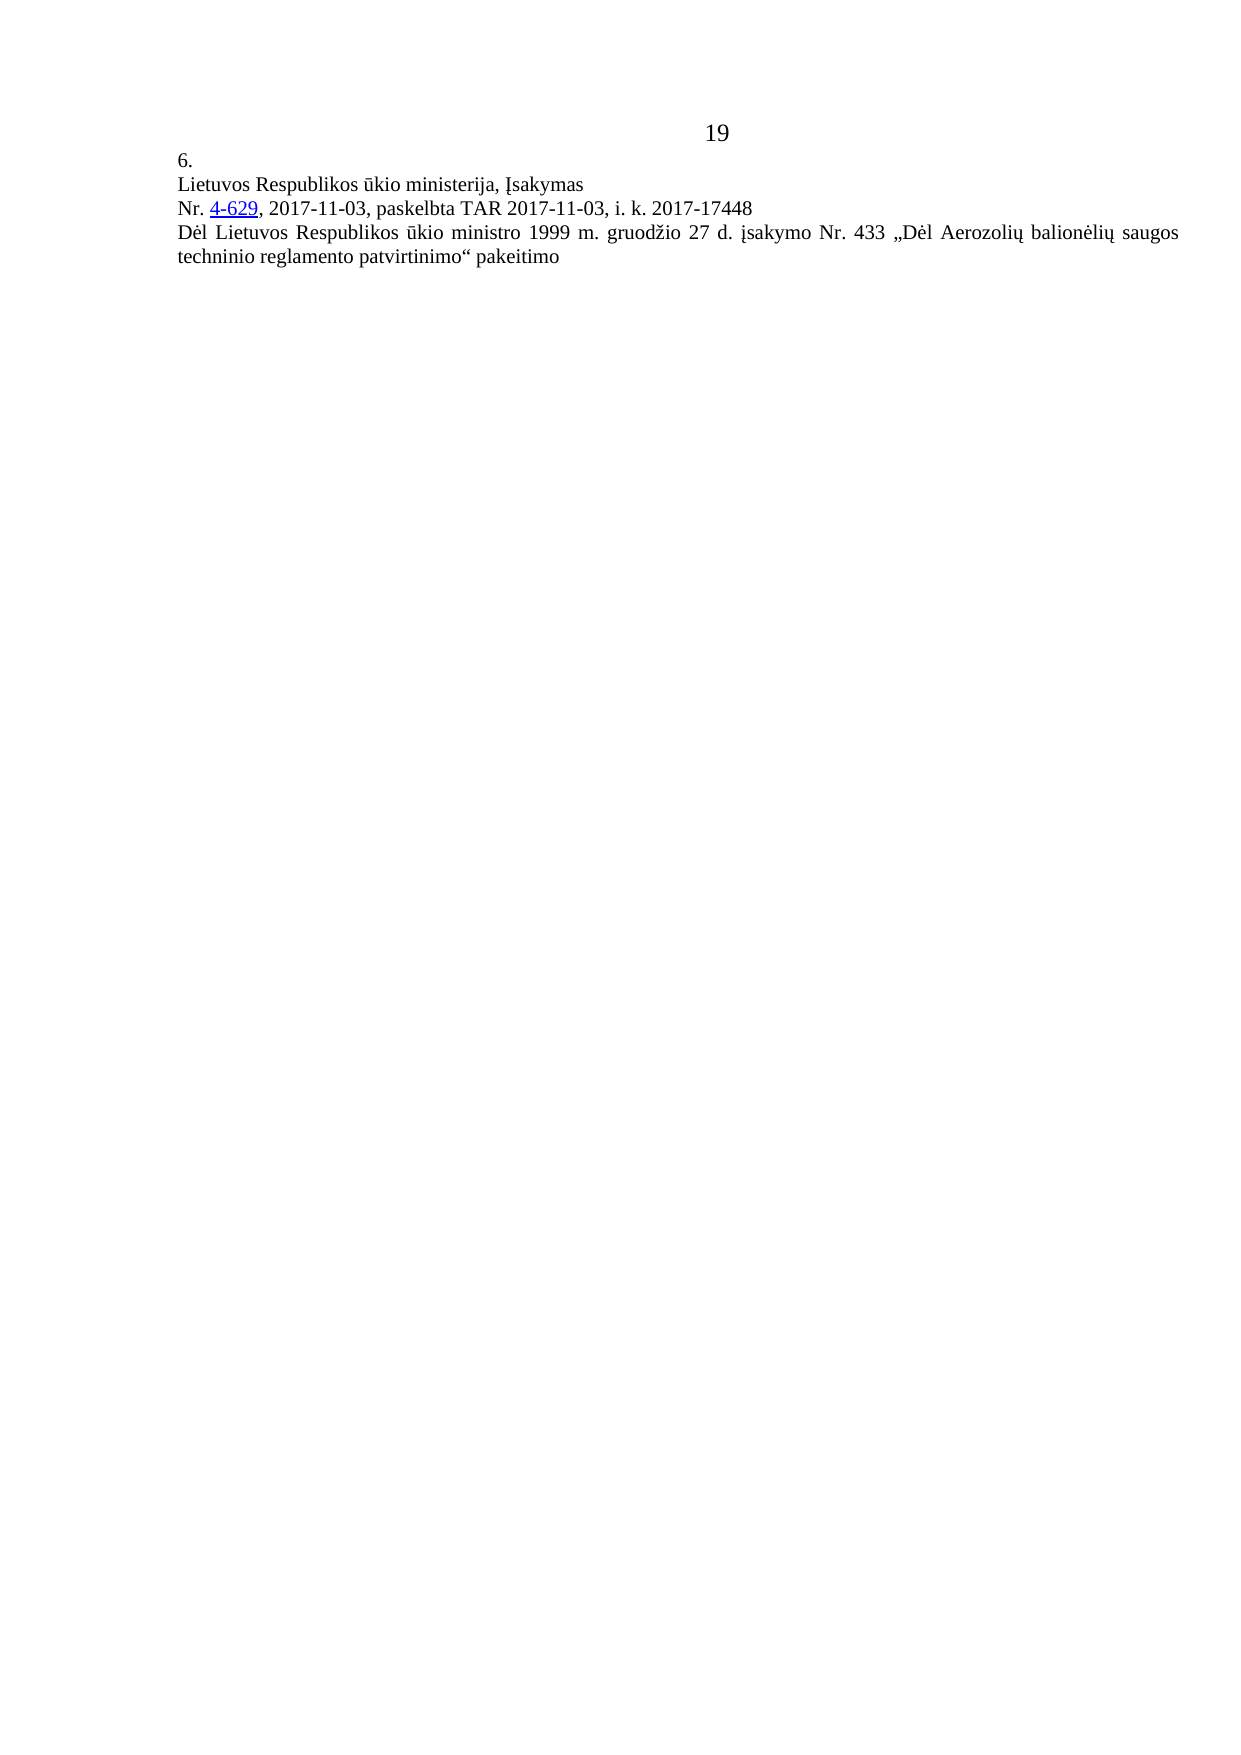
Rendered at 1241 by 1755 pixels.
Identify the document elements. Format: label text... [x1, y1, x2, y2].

text 6. [177, 148, 1181, 172]
text Dėl Lietuvos Respublikos ūkio ministro 1999 m. gruodžio 27 d. įsakymo Nr. 433 „Dėl Aerozolių balionėlių saugos techninio reglamento patvirtinimo“ pakeitimo [177, 220, 1181, 268]
text Lietuvos Respublikos ūkio ministerija, Įsakymas [177, 172, 1181, 196]
text Nr. 4-629, 2017-11-03, paskelbta TAR 2017-11-03, i. k. 2017-17448 [177, 196, 1181, 220]
